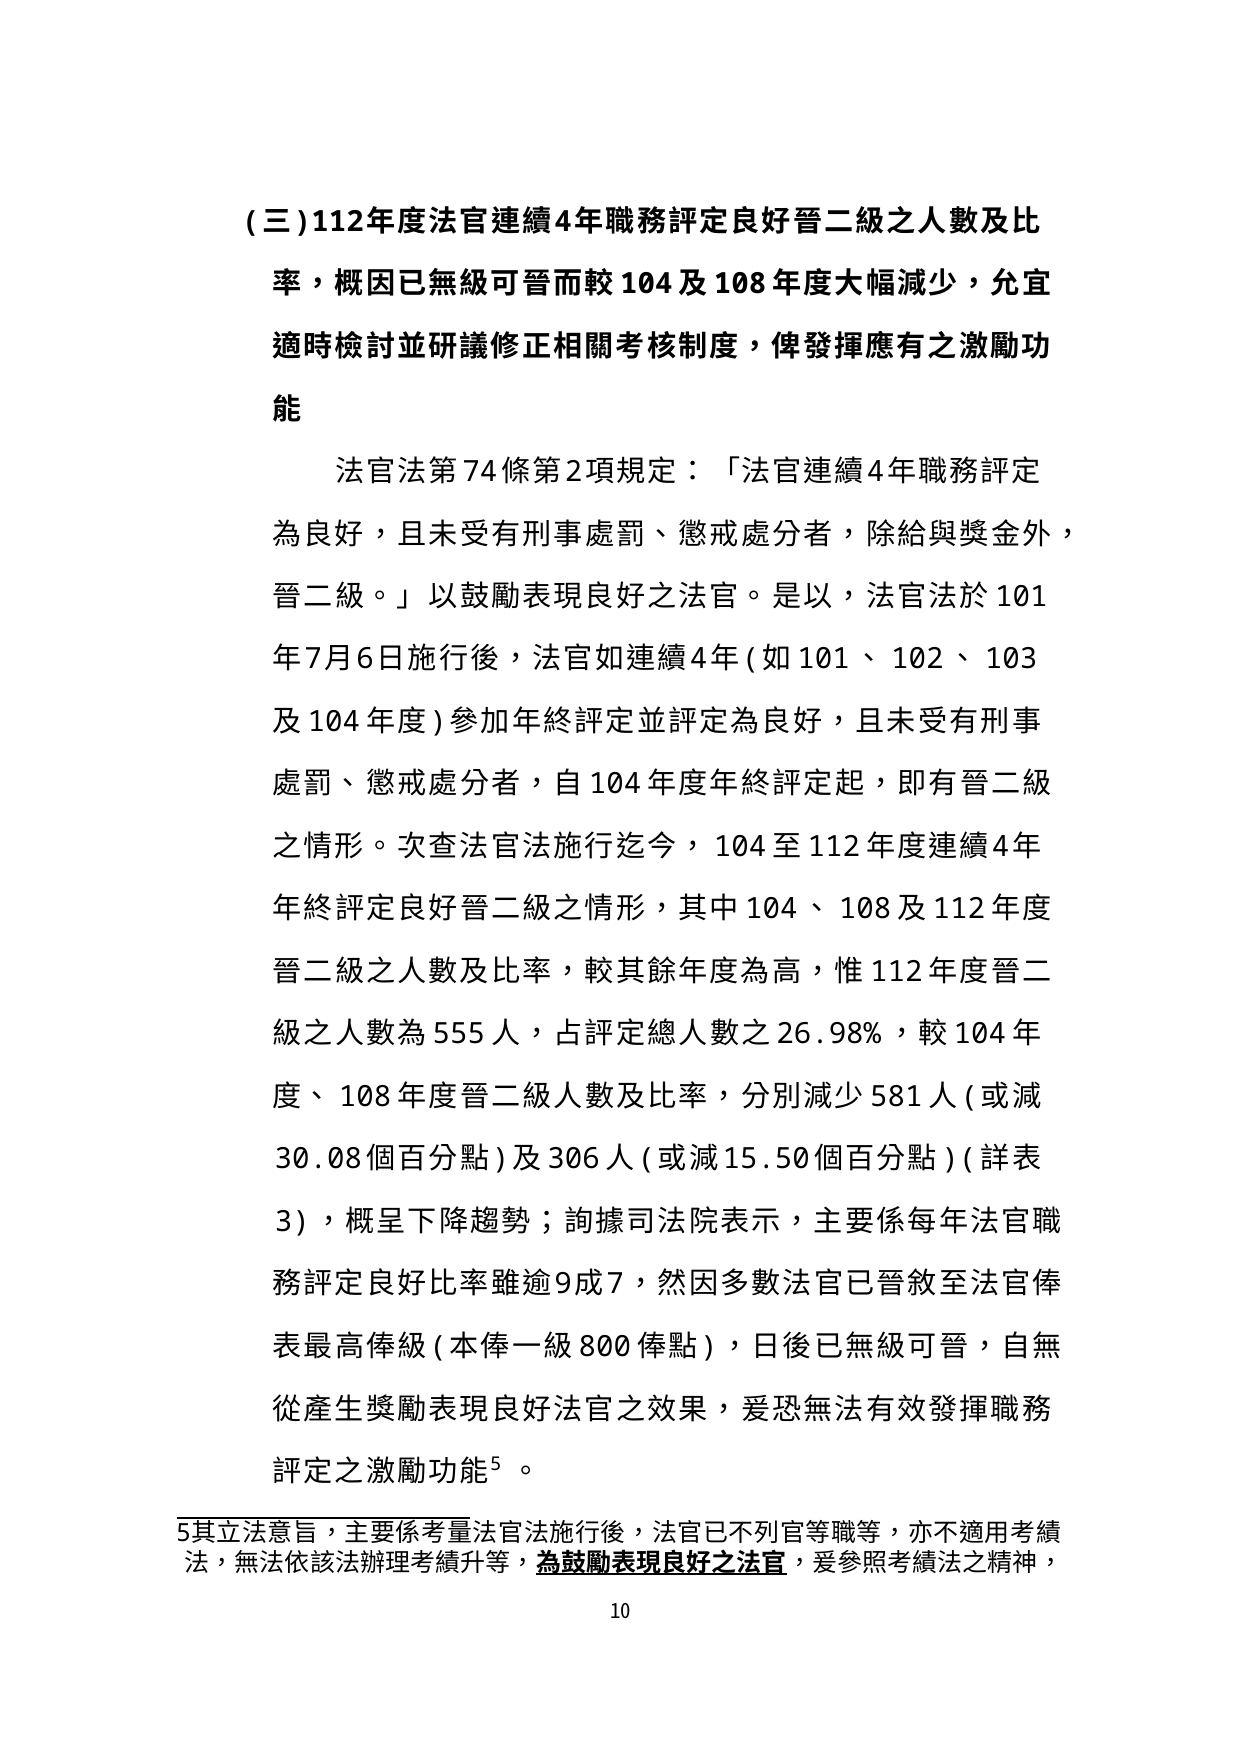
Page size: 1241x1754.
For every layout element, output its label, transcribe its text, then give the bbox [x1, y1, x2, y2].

text 法官法第74條第2項規定：「法官連續4年職務評定為良好，且未受有刑事處罰、懲戒處分者，除給與獎金外，晉二級。」以鼓勵表現良好之法官。是以，法官法於101年7月6日施行後，法官如連續4年(如101、102、103及104年度)參加年終評定並評定為良好，且未受有刑事處罰、懲戒處分者，自104年度年終評定起，即有晉二級之情形。次查法官法施行迄今，104至112年度連續4年年終評定良好晉二級之情形，其中104、108及112年度晉二級之人數及比率，較其餘年度為高，惟112年度晉二級之人數為555人，占評定總人數之26.98%，較104年度、108年度晉二級人數及比率，分別減少581人(或減30.08個百分點)及306人(或減15.50個百分點)(詳表3)，概呈下降趨勢；詢據司法院表示，主要係每年法官職務評定良好比率雖逾9成7，然因多數法官已晉敘至法官俸表最高俸級(本俸一級800俸點)，日後已無級可晉，自無從產生獎勵表現良好法官之效果，爰恐無法有效發揮職務評定之激勵功能。 [266, 427, 1063, 1490]
text (三)112年度法官連續4年職務評定良好晉二級之人數及比率，概因已無級可晉而較104及108年度大幅減少，允宜適時檢討並研議修正相關考核制度，俾發揮應有之激勵功能 [236, 177, 1063, 427]
text 其立法意旨，主要係考量法官法施行後，法官已不列官等職等，亦不適用考績法，無法依該法辦理考績升等，為鼓勵表現良好之法官，爰參照考績法之精神， [176, 1518, 1063, 1577]
